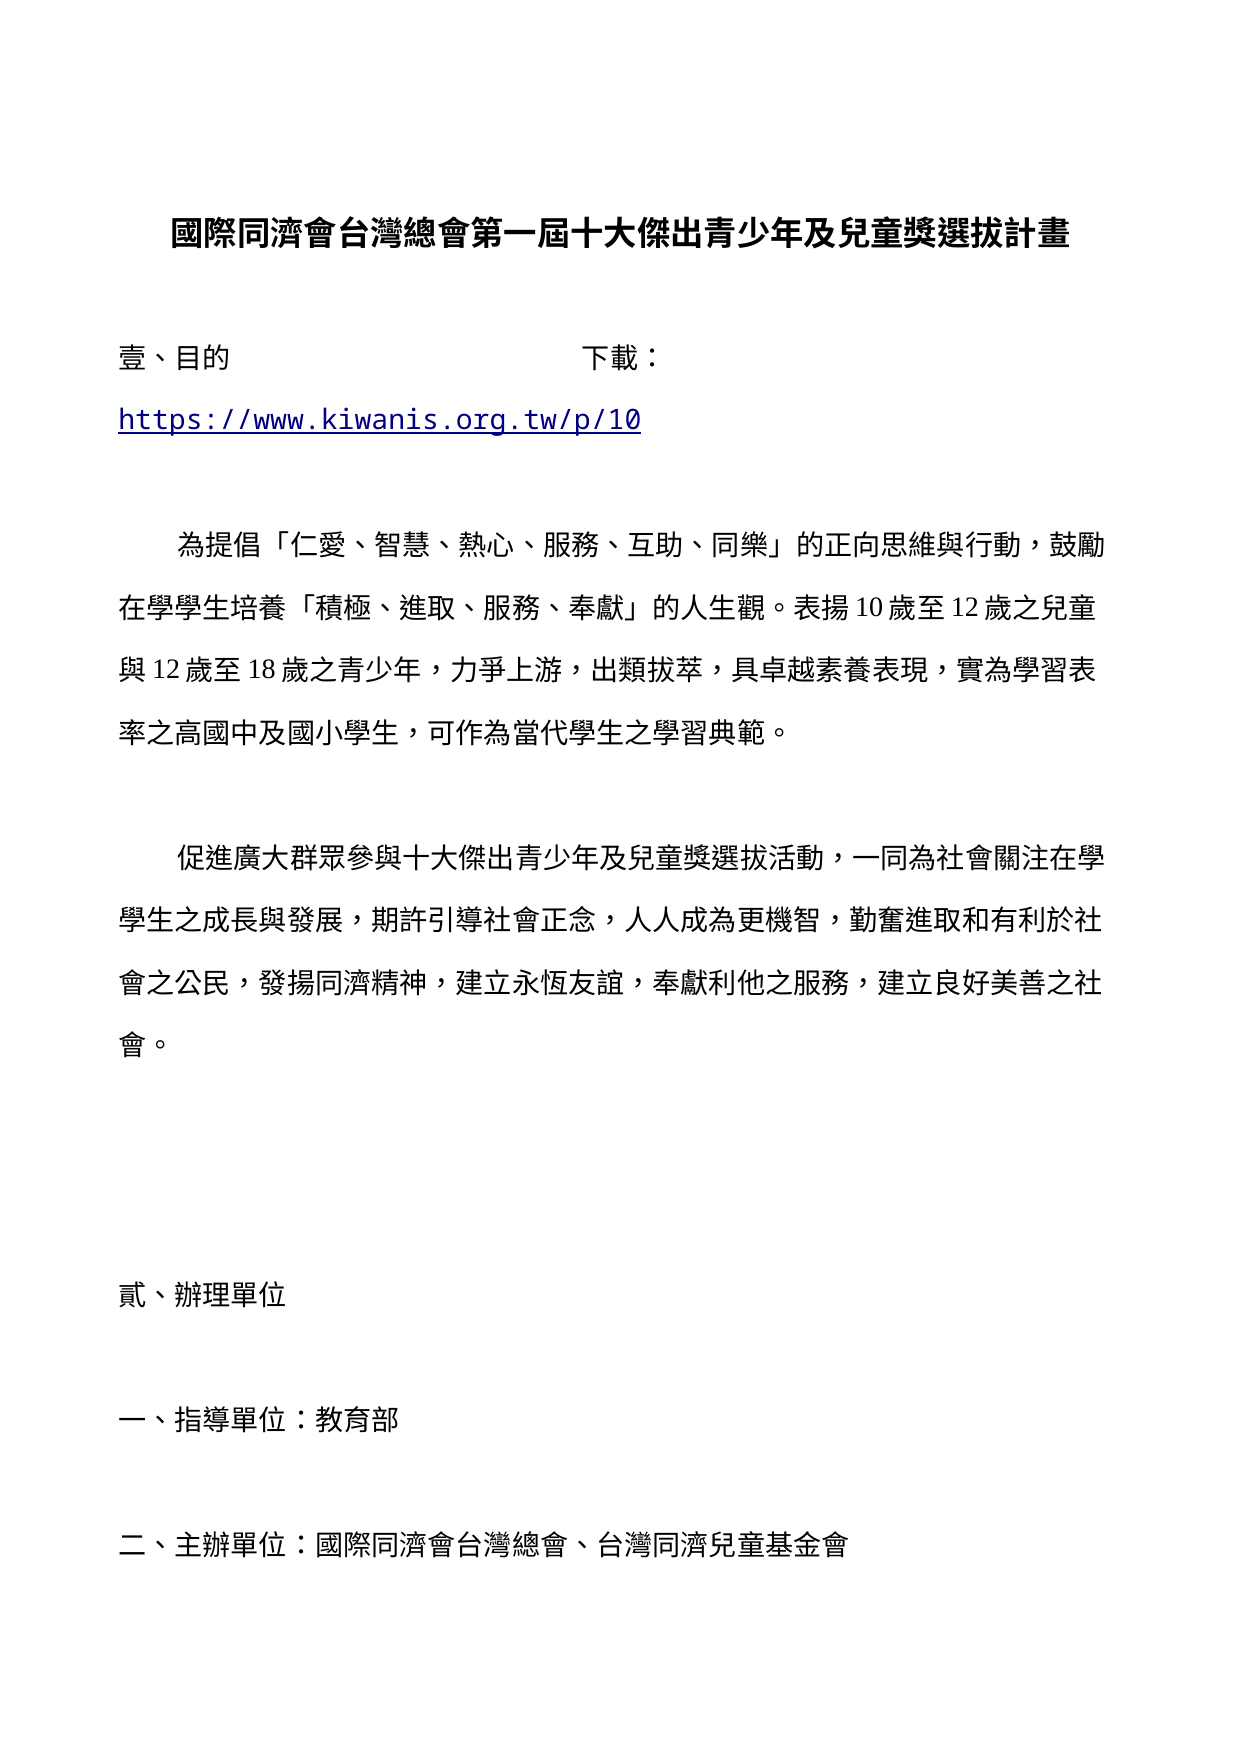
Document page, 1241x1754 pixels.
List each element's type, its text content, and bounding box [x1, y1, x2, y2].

text 二、主辦單位：國際同濟會台灣總會、台灣同濟兒童基金會 [118, 1502, 1122, 1564]
text 一、指導單位：教育部 [118, 1377, 1122, 1439]
text 促進廣大群眾參與十大傑出青少年及兒童獎選拔活動，一同為社會關注在學學生之成長與發展，期許引導社會正念，人人成為更機智，勤奮進取和有利於社會之公民，發揚同濟精神，建立永恆友誼，奉獻利他之服務，建立良好美善之社會。 [118, 814, 1122, 1064]
text 壹、目的 下載：https://www.kiwanis.org.tw/p/10 [118, 314, 1122, 439]
text 貳、辦理單位 [118, 1252, 1122, 1314]
text 國際同濟會台灣總會第一屆十大傑出青少年及兒童獎選拔計畫 [118, 189, 1122, 252]
text 為提倡「仁愛、智慧、熱心、服務、互助、同樂」的正向思維與行動，鼓勵在學學生培養「積極、進取、服務、奉獻」的人生觀。表揚10歲至12歲之兒童與12歲至18歲之青少年，力爭上游，出類拔萃，具卓越素養表現，實為學習表率之高國中及國小學生，可作為當代學生之學習典範。 [118, 502, 1122, 752]
